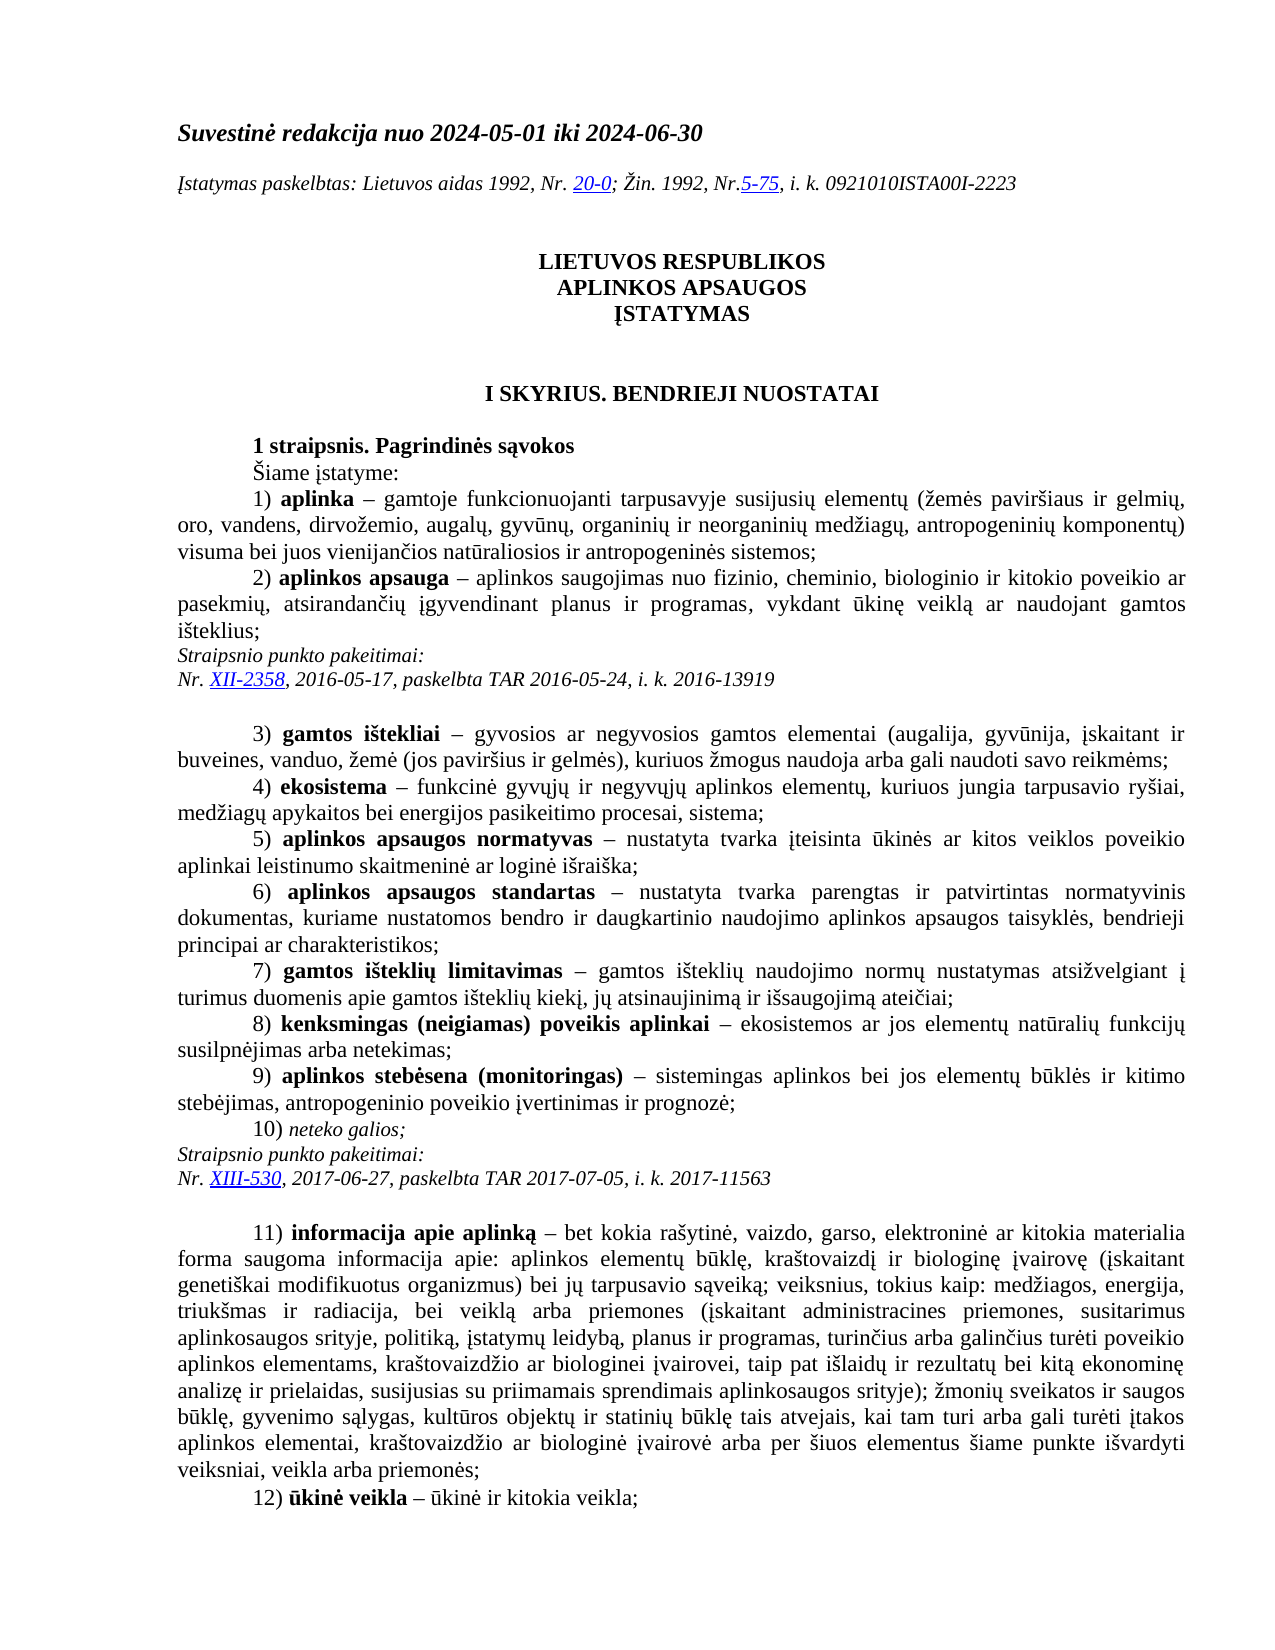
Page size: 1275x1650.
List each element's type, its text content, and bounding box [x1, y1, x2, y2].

text Straipsnio punkto pakeitimai: [177, 643, 1186, 667]
text 4) ekosistema – funkcinė gyvųjų ir negyvųjų aplinkos elementų, kuriuos jungia tarpusavio ryšiai, medžiagų apykaitos bei energijos pasikeitimo procesai, sistema; [177, 773, 1186, 825]
text Suvestinė redakcija nuo 2024-05-01 iki 2024-06-30 [177, 118, 1186, 147]
text 7) gamtos išteklių limitavimas – gamtos išteklių naudojimo normų nustatymas atsižvelgiant į turimus duomenis apie gamtos išteklių kiekį, jų atsinaujinimą ir išsaugojimą ateičiai; [177, 957, 1186, 1010]
text 6) aplinkos apsaugos standartas – nustatyta tvarka parengtas ir patvirtintas normatyvinis dokumentas, kuriame nustatomos bendro ir daugkartinio naudojimo aplinkos apsaugos taisyklės, bendrieji principai ar charakteristikos; [177, 878, 1186, 957]
text LIETUVOS RESPUBLIKOS APLINKOS APSAUGOS ĮSTATYMAS [177, 248, 1186, 327]
text 8) kenksmingas (neigiamas) poveikis aplinkai – ekosistemos ar jos elementų natūralių funkcijų susilpnėjimas arba netekimas; [177, 1010, 1186, 1063]
text 1) aplinka – gamtoje funkcionuojanti tarpusavyje susijusių elementų (žemės paviršiaus ir gelmių, oro, vandens, dirvožemio, augalų, gyvūnų, organinių ir neorganinių medžiagų, antropogeninių komponentų) visuma bei juos vienijančios natūraliosios ir antropogeninės sistemos; [177, 485, 1186, 564]
text 1 straipsnis. Pagrindinės sąvokos [177, 432, 1186, 459]
text 12) ūkinė veikla – ūkinė ir kitokia veikla; [177, 1482, 1186, 1511]
text 5) aplinkos apsaugos normatyvas – nustatyta tvarka įteisinta ūkinės ar kitos veiklos poveikio aplinkai leistinumo skaitmeninė ar loginė išraiška; [177, 825, 1186, 878]
text Nr. XIII-530, 2017-06-27, paskelbta TAR 2017-07-05, i. k. 2017-11563 [177, 1166, 1186, 1190]
text 3) gamtos ištekliai – gyvosios ar negyvosios gamtos elementai (augalija, gyvūnija, įskaitant ir buveines, vanduo, žemė (jos paviršius ir gelmės), kuriuos žmogus naudoja arba gali naudoti savo reikmėms; [177, 720, 1186, 773]
text Šiame įstatyme: [177, 459, 1186, 485]
text Nr. XII-2358, 2016-05-17, paskelbta TAR 2016-05-24, i. k. 2016-13919 [177, 667, 1186, 691]
text 2) aplinkos apsauga – aplinkos saugojimas nuo fizinio, cheminio, biologinio ir kitokio poveikio ar pasekmių, atsirandančių įgyvendinant planus ir programas, vykdant ūkinę veiklą ar naudojant gamtos išteklius; [177, 564, 1186, 643]
text Straipsnio punkto pakeitimai: [177, 1142, 1186, 1166]
text Įstatymas paskelbtas: Lietuvos aidas 1992, Nr. 20-0; Žin. 1992, Nr.5-75, i. k. 0921010ISTA00I-2223 [177, 171, 1186, 195]
subtitle I SKYRIUS. BENDRIEJI NUOSTATAI [177, 379, 1186, 406]
text 9) aplinkos stebėsena (monitoringas) – sistemingas aplinkos bei jos elementų būklės ir kitimo stebėjimas, antropogeninio poveikio įvertinimas ir prognozė; [177, 1063, 1186, 1115]
text 10) neteko galios; [177, 1115, 1186, 1142]
text 11) informacija apie aplinką – bet kokia rašytinė, vaizdo, garso, elektroninė ar kitokia materialia forma saugoma informacija apie: aplinkos elementų būklę, kraštovaizdį ir biologinę įvairovę (įskaitant genetiškai modifikuotus organizmus) bei jų tarpusavio sąveiką; veiksnius, tokius kaip: medžiagos, energija, triukšmas ir radiacija, bei veiklą arba priemones (įskaitant administracines priemones, susitarimus aplinkosaugos srityje, politiką, įstatymų leidybą, planus ir programas, turinčius arba galinčius turėti poveikio aplinkos elementams, kraštovaizdžio ar biologinei įvairovei, taip pat išlaidų ir rezultatų bei kitą ekonominę analizę ir prielaidas, susijusias su priimamais sprendimais aplinkosaugos srityje); žmonių sveikatos ir saugos būklę, gyvenimo sąlygas, kultūros objektų ir statinių būklę tais atvejais, kai tam turi arba gali turėti įtakos aplinkos elementai, kraštovaizdžio ar biologinė įvairovė arba per šiuos elementus šiame punkte išvardyti veiksniai, veikla arba priemonės; [177, 1218, 1186, 1482]
